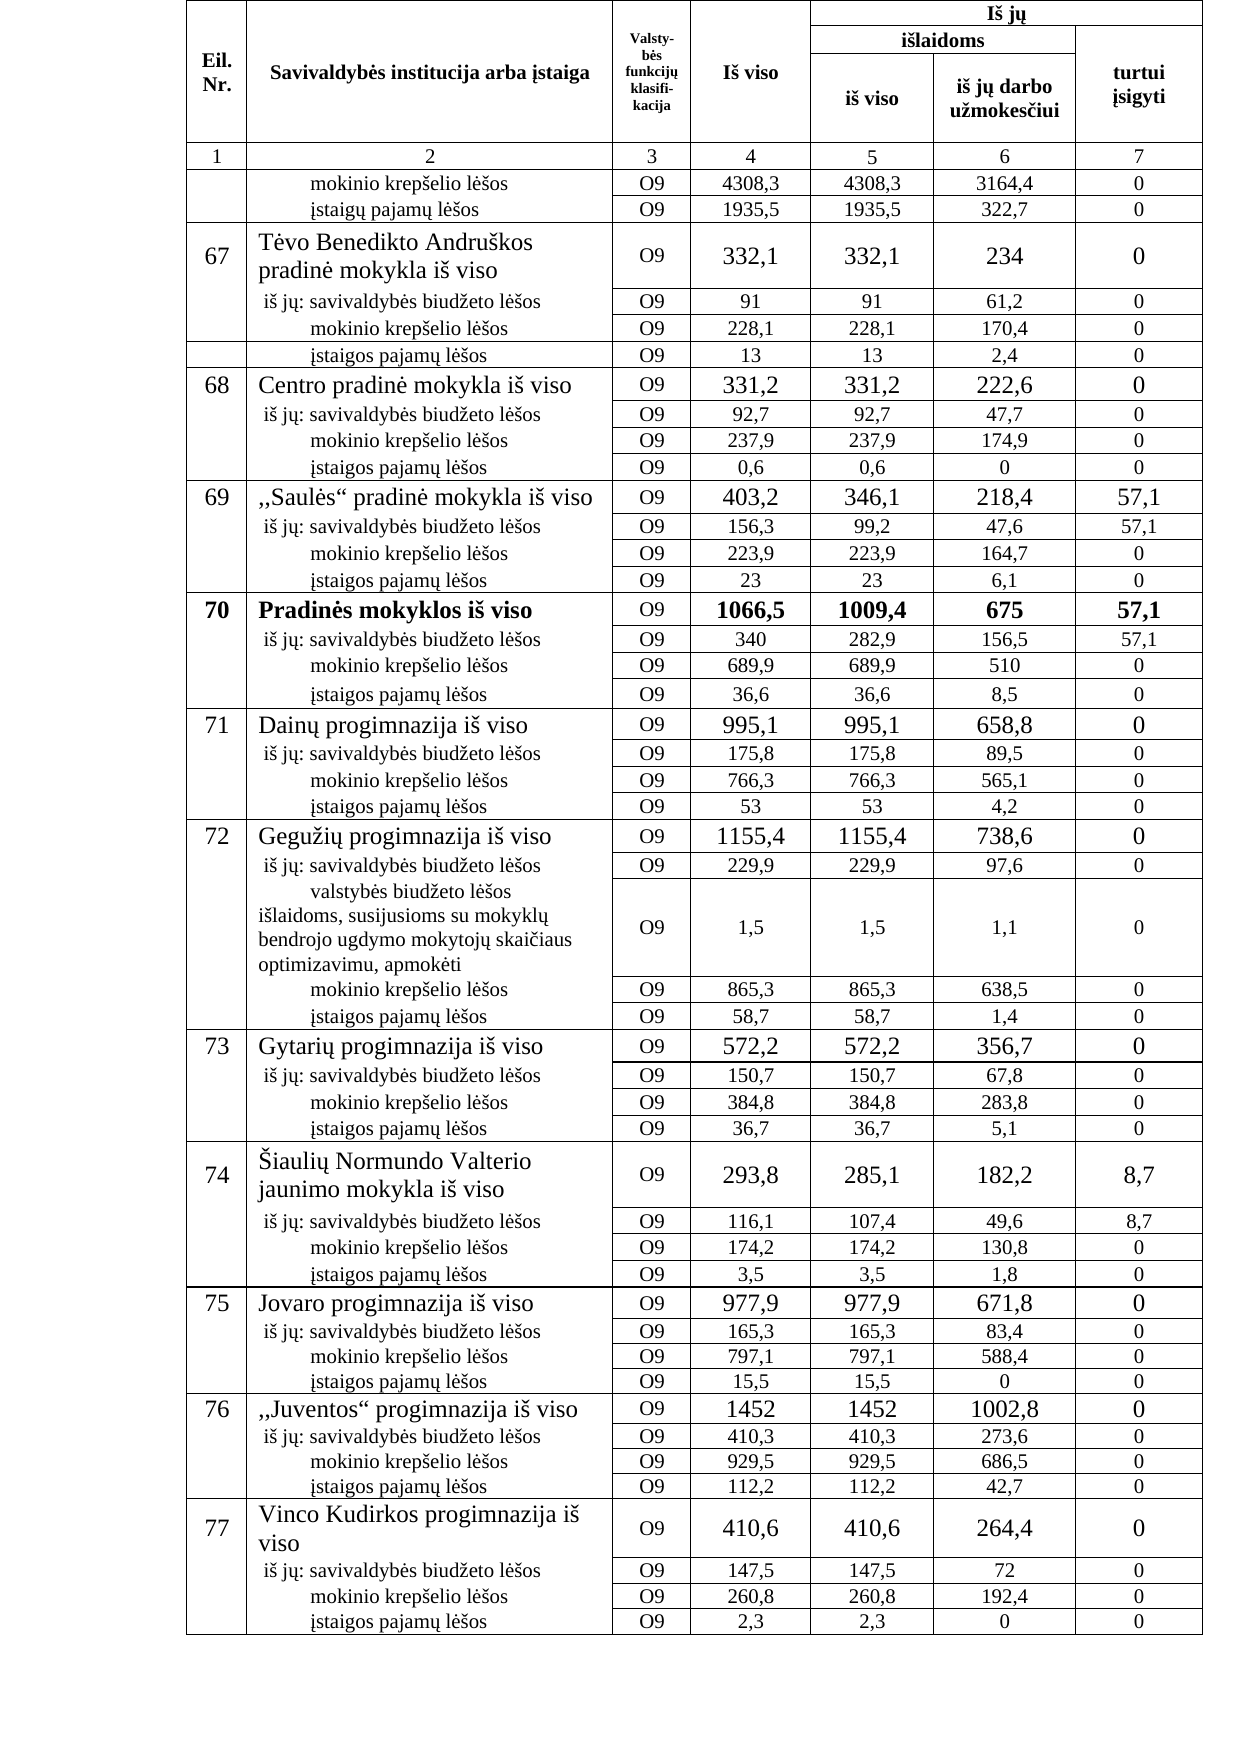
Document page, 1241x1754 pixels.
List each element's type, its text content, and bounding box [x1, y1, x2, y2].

table_cell 112,2 [691, 1474, 810, 1498]
table_cell 565,1 [934, 767, 1075, 792]
table_cell 8,7 [1076, 1208, 1202, 1233]
table_cell O9 [613, 342, 690, 367]
table_cell 107,4 [811, 1208, 933, 1233]
table_cell 0 [1076, 767, 1202, 792]
table_cell O9 [613, 1089, 690, 1114]
table_cell 0 [1076, 709, 1202, 739]
table_cell 588,4 [934, 1344, 1075, 1368]
table_cell Tėvo Benedikto Andruškos pradinė mokykla iš viso [247, 223, 612, 288]
table_cell valstybės biudžeto lėšos išlaidoms, susijusioms su mokyklų bendrojo ugdymo mokytojų skaičiaus optimizavimu, apmokėti [247, 878, 612, 976]
table_cell [187, 1583, 246, 1608]
table_cell [187, 1002, 246, 1029]
table_cell 147,5 [691, 1558, 810, 1583]
table_cell O9 [613, 593, 690, 625]
table_cell 0 [1076, 1609, 1202, 1633]
table_cell [187, 1368, 246, 1393]
table_cell 0 [1076, 679, 1202, 708]
table_cell 0 [1076, 170, 1202, 195]
table_cell O9 [613, 1474, 690, 1498]
table_cell 3,5 [811, 1261, 933, 1286]
table_cell 1066,5 [691, 593, 810, 625]
table_cell 0 [1076, 1424, 1202, 1448]
table_cell 223,9 [811, 540, 933, 566]
table_cell O9 [613, 793, 690, 819]
table_cell 0 [934, 1609, 1075, 1633]
table_cell 116,1 [691, 1208, 810, 1233]
table_cell 0 [1076, 1369, 1202, 1393]
table_cell 174,2 [691, 1234, 810, 1260]
table_cell iš viso [811, 54, 933, 142]
table_cell 57,1 [1076, 593, 1202, 625]
table_cell 42,7 [934, 1474, 1075, 1498]
table_cell Jovaro progimnazija iš viso [247, 1288, 612, 1318]
table_cell įstaigos pajamų lėšos [247, 1368, 612, 1393]
table_cell 689,9 [691, 653, 810, 678]
table_cell mokinio krepšelio lėšos [247, 1088, 612, 1114]
table_cell 995,1 [811, 709, 933, 739]
table_cell 164,7 [934, 540, 1075, 566]
table_cell 47,6 [934, 514, 1075, 539]
table_cell 83,4 [934, 1319, 1075, 1343]
table_cell iš jų: savivaldybės biudžeto lėšos [247, 852, 612, 878]
table_cell 0 [1076, 1030, 1202, 1061]
table_cell iš jų: savivaldybės biudžeto lėšos [247, 1423, 612, 1448]
table_cell [187, 1473, 246, 1498]
table_cell 332,1 [691, 223, 810, 288]
table_cell 229,9 [811, 853, 933, 878]
table_cell 1,8 [934, 1261, 1075, 1286]
table_cell 3,5 [691, 1261, 810, 1286]
table_cell [187, 625, 246, 652]
table_cell 23 [691, 567, 810, 592]
table_cell 356,7 [934, 1030, 1075, 1061]
table_header Iš viso [691, 1, 810, 142]
table_cell ,,Juventos“ progimnazija iš viso [247, 1394, 612, 1423]
table_cell 1,1 [934, 879, 1075, 976]
table_cell 36,7 [811, 1116, 933, 1141]
table_cell 74 [187, 1142, 246, 1207]
table_cell įstaigos pajamų lėšos [247, 1608, 612, 1633]
table_cell 929,5 [691, 1449, 810, 1473]
table_cell O9 [613, 879, 690, 976]
table_cell O9 [613, 1449, 690, 1473]
table_cell O9 [613, 1288, 690, 1318]
table_cell 192,4 [934, 1584, 1075, 1608]
table_cell [187, 878, 246, 976]
table_cell Centro pradinė mokykla iš viso [247, 368, 612, 400]
table_cell 675 [934, 593, 1075, 625]
table_cell įstaigos pajamų lėšos [247, 1002, 612, 1029]
table_cell 89,5 [934, 740, 1075, 766]
table_cell [187, 195, 246, 222]
table_cell O9 [613, 1558, 690, 1583]
table_cell O9 [613, 1394, 690, 1423]
table_cell Pradinės mokyklos iš viso [247, 593, 612, 625]
table_header Eil. Nr. [187, 1, 246, 142]
table_cell 332,1 [811, 223, 933, 288]
table_cell 0,6 [811, 454, 933, 480]
table_cell 75 [187, 1288, 246, 1318]
table_cell 264,4 [934, 1499, 1075, 1557]
table_cell 170,4 [934, 315, 1075, 341]
table_cell 0 [1076, 342, 1202, 367]
table_cell 4308,3 [811, 170, 933, 195]
table_cell 1935,5 [811, 196, 933, 222]
table_cell [187, 170, 246, 195]
table_cell [187, 453, 246, 480]
table_cell [187, 792, 246, 819]
table_cell 0 [1076, 793, 1202, 819]
table_cell išlaidoms [811, 26, 1075, 53]
table_cell iš jų: savivaldybės biudžeto lėšos [247, 1207, 612, 1233]
table_cell 0 [1076, 1234, 1202, 1260]
table_cell 0 [1076, 196, 1202, 222]
table_cell 977,9 [691, 1288, 810, 1318]
table_cell [187, 566, 246, 592]
table_cell 1002,8 [934, 1394, 1075, 1423]
table_cell [187, 400, 246, 427]
table_cell įstaigos pajamų lėšos [247, 342, 612, 367]
table_cell O9 [613, 820, 690, 852]
table_cell 97,6 [934, 853, 1075, 878]
table_cell įstaigos pajamų lėšos [247, 453, 612, 480]
table_cell O9 [613, 1369, 690, 1393]
table_cell 77 [187, 1499, 246, 1557]
table_cell 0 [934, 454, 1075, 480]
table_cell 0 [1076, 1063, 1202, 1088]
table_cell 572,2 [691, 1030, 810, 1061]
table_cell O9 [613, 977, 690, 1002]
table_cell [187, 1448, 246, 1473]
table_cell 218,4 [934, 481, 1075, 513]
table_cell O9 [613, 767, 690, 792]
table_cell 13 [691, 342, 810, 367]
table_cell mokinio krepšelio lėšos [247, 1343, 612, 1368]
table_cell 8,7 [1076, 1142, 1202, 1207]
table_cell 58,7 [811, 1003, 933, 1029]
table_cell 340 [691, 626, 810, 652]
table_cell 6 [934, 143, 1075, 169]
table_cell O9 [613, 368, 690, 400]
table_cell įstaigos pajamų lėšos [247, 566, 612, 592]
table_cell 686,5 [934, 1449, 1075, 1473]
table_cell 72 [934, 1558, 1075, 1583]
table_cell 410,3 [811, 1424, 933, 1448]
table_cell O9 [613, 1319, 690, 1343]
table_cell 0 [1076, 1558, 1202, 1583]
table_cell 15,5 [691, 1369, 810, 1393]
table_cell turtui įsigyti [1076, 26, 1202, 142]
table_cell mokinio krepšelio lėšos [247, 1233, 612, 1260]
table_cell Dainų progimnazija iš viso [247, 709, 612, 739]
table_cell [187, 314, 246, 341]
table_cell [187, 1608, 246, 1633]
table_cell 410,6 [811, 1499, 933, 1557]
table_cell 76 [187, 1394, 246, 1423]
table_cell 72 [187, 820, 246, 852]
table_cell [187, 1557, 246, 1583]
table_cell O9 [613, 289, 690, 314]
table_cell O9 [613, 540, 690, 566]
table_cell 1,5 [691, 879, 810, 976]
table_cell 99,2 [811, 514, 933, 539]
table_cell 13 [811, 342, 933, 367]
table_cell 0 [1076, 1319, 1202, 1343]
table_cell iš jų: savivaldybės biudžeto lėšos [247, 513, 612, 539]
table_cell 5 [811, 143, 933, 169]
table_cell 57,1 [1076, 514, 1202, 539]
table_cell Vinco Kudirkos progimnazija iš viso [247, 1499, 612, 1557]
table_cell 638,5 [934, 977, 1075, 1002]
table_cell O9 [613, 740, 690, 766]
table_cell 0 [1076, 223, 1202, 288]
table_cell 2 [247, 143, 612, 169]
table_header Savivaldybės institucija arba įstaiga [247, 1, 612, 142]
table_cell 0 [1076, 454, 1202, 480]
table_cell O9 [613, 626, 690, 652]
table_cell 510 [934, 653, 1075, 678]
table_cell 0 [1076, 879, 1202, 976]
table_cell [187, 1061, 246, 1088]
table_cell [187, 1207, 246, 1233]
table_cell Gegužių progimnazija iš viso [247, 820, 612, 852]
table_cell 228,1 [811, 315, 933, 341]
table_cell [187, 288, 246, 314]
table_cell 58,7 [691, 1003, 810, 1029]
table_cell 346,1 [811, 481, 933, 513]
table_cell 156,3 [691, 514, 810, 539]
table_cell O9 [613, 1208, 690, 1233]
table_cell mokinio krepšelio lėšos [247, 976, 612, 1002]
table_cell 1009,4 [811, 593, 933, 625]
table_cell mokinio krepšelio lėšos [247, 314, 612, 341]
table_cell 70 [187, 593, 246, 625]
table_cell O9 [613, 1499, 690, 1557]
table_cell iš jų: savivaldybės biudžeto lėšos [247, 1061, 612, 1088]
table_cell 36,7 [691, 1116, 810, 1141]
table_cell 73 [187, 1030, 246, 1061]
table_cell O9 [613, 454, 690, 480]
table_cell 0 [1076, 1288, 1202, 1318]
table_cell O9 [613, 1609, 690, 1633]
table_cell 0 [1076, 1116, 1202, 1141]
table_cell O9 [613, 1116, 690, 1141]
table_cell 738,6 [934, 820, 1075, 852]
table_cell O9 [613, 1063, 690, 1088]
table_cell 766,3 [811, 767, 933, 792]
table_cell [187, 342, 246, 367]
table_cell mokinio krepšelio lėšos [247, 1448, 612, 1473]
table_cell 68 [187, 368, 246, 400]
table_cell 174,9 [934, 428, 1075, 453]
table_cell 0 [1076, 1261, 1202, 1286]
table_cell 282,9 [811, 626, 933, 652]
table_cell 1452 [691, 1394, 810, 1423]
table_header Iš jų [811, 1, 1202, 25]
table_cell 2,4 [934, 342, 1075, 367]
table_cell 1,5 [811, 879, 933, 976]
table_cell [187, 1318, 246, 1343]
table_cell mokinio krepšelio lėšos [247, 170, 612, 195]
table_cell 0 [1076, 653, 1202, 678]
table_cell ,,Saulės“ pradinė mokykla iš viso [247, 481, 612, 513]
table_cell O9 [613, 853, 690, 878]
table_cell 57,1 [1076, 481, 1202, 513]
table_cell 331,2 [691, 368, 810, 400]
table_cell 0 [1076, 1474, 1202, 1498]
table_cell O9 [613, 679, 690, 708]
table_cell O9 [613, 1344, 690, 1368]
table_cell 0 [1076, 567, 1202, 592]
table_cell [187, 513, 246, 539]
table_cell 175,8 [691, 740, 810, 766]
table_cell 0 [1076, 540, 1202, 566]
table_cell O9 [613, 170, 690, 195]
table_cell 4308,3 [691, 170, 810, 195]
table_cell 237,9 [811, 428, 933, 453]
table_cell 61,2 [934, 289, 1075, 314]
table_cell mokinio krepšelio lėšos [247, 427, 612, 453]
table_cell 91 [691, 289, 810, 314]
table_cell 995,1 [691, 709, 810, 739]
table_cell iš jų: savivaldybės biudžeto lėšos [247, 288, 612, 314]
table_cell 1155,4 [691, 820, 810, 852]
table_cell 150,7 [691, 1063, 810, 1088]
table_cell 1155,4 [811, 820, 933, 852]
table_cell 1,4 [934, 1003, 1075, 1029]
table_cell iš jų: savivaldybės biudžeto lėšos [247, 625, 612, 652]
table_cell 165,3 [691, 1319, 810, 1343]
table_cell 0 [1076, 1003, 1202, 1029]
table_cell 67,8 [934, 1063, 1075, 1088]
table_cell 865,3 [691, 977, 810, 1002]
table_cell O9 [613, 1234, 690, 1260]
table_cell 0 [1076, 977, 1202, 1002]
table_cell 57,1 [1076, 626, 1202, 652]
table_cell 5,1 [934, 1116, 1075, 1141]
table_cell 285,1 [811, 1142, 933, 1207]
table_cell įstaigos pajamų lėšos [247, 678, 612, 708]
table_cell [187, 976, 246, 1002]
table_cell [187, 766, 246, 792]
table_cell O9 [613, 1584, 690, 1608]
table_cell 273,6 [934, 1424, 1075, 1448]
table_cell 92,7 [691, 401, 810, 427]
table_cell įstaigos pajamų lėšos [247, 792, 612, 819]
table_cell 8,5 [934, 679, 1075, 708]
table_cell [187, 1343, 246, 1368]
table_cell mokinio krepšelio lėšos [247, 652, 612, 678]
table_cell 112,2 [811, 1474, 933, 1498]
table_cell O9 [613, 315, 690, 341]
table_cell 229,9 [691, 853, 810, 878]
table_cell [187, 539, 246, 566]
table_cell O9 [613, 1261, 690, 1286]
table_cell 0 [1076, 1089, 1202, 1114]
table_cell 260,8 [691, 1584, 810, 1608]
table_cell 929,5 [811, 1449, 933, 1473]
table_cell 175,8 [811, 740, 933, 766]
table_cell 0 [1076, 401, 1202, 427]
table_cell 410,3 [691, 1424, 810, 1448]
table_cell 53 [811, 793, 933, 819]
table_cell 2,3 [691, 1609, 810, 1633]
table_cell 0 [1076, 820, 1202, 852]
table_cell iš jų: savivaldybės biudžeto lėšos [247, 739, 612, 766]
table_cell O9 [613, 196, 690, 222]
table_cell 1935,5 [691, 196, 810, 222]
table_cell 865,3 [811, 977, 933, 1002]
table_cell [187, 1260, 246, 1286]
table_cell iš jų: savivaldybės biudžeto lėšos [247, 400, 612, 427]
table_cell 156,5 [934, 626, 1075, 652]
table_cell 766,3 [691, 767, 810, 792]
table_cell Gytarių progimnazija iš viso [247, 1030, 612, 1061]
table_cell [187, 1423, 246, 1448]
table_cell 3 [613, 143, 690, 169]
table_cell O9 [613, 514, 690, 539]
table_cell O9 [613, 481, 690, 513]
table_cell 0,6 [691, 454, 810, 480]
table_cell įstaigų pajamų lėšos [247, 195, 612, 222]
table_cell mokinio krepšelio lėšos [247, 766, 612, 792]
table_cell 4 [691, 143, 810, 169]
table_cell 2,3 [811, 1609, 933, 1633]
table_cell 165,3 [811, 1319, 933, 1343]
table_cell 6,1 [934, 567, 1075, 592]
table_cell 0 [1076, 315, 1202, 341]
table_cell 0 [1076, 1344, 1202, 1368]
table_cell 182,2 [934, 1142, 1075, 1207]
table_cell iš jų: savivaldybės biudžeto lėšos [247, 1318, 612, 1343]
table_cell 1 [187, 143, 246, 169]
table_cell 23 [811, 567, 933, 592]
table_cell 49,6 [934, 1208, 1075, 1233]
table_cell 0 [1076, 1449, 1202, 1473]
table_cell 0 [1076, 289, 1202, 314]
table_cell 47,7 [934, 401, 1075, 427]
table_cell 977,9 [811, 1288, 933, 1318]
table_cell [187, 427, 246, 453]
table_cell 0 [1076, 1584, 1202, 1608]
table_cell 237,9 [691, 428, 810, 453]
table_cell 91 [811, 289, 933, 314]
table_cell 69 [187, 481, 246, 513]
table_cell 322,7 [934, 196, 1075, 222]
table_cell 658,8 [934, 709, 1075, 739]
table_cell O9 [613, 223, 690, 288]
table_cell O9 [613, 428, 690, 453]
table_cell 53 [691, 793, 810, 819]
table_cell 174,2 [811, 1234, 933, 1260]
table_cell 36,6 [691, 679, 810, 708]
table_cell 3164,4 [934, 170, 1075, 195]
table_cell 223,9 [691, 540, 810, 566]
table_cell 283,8 [934, 1089, 1075, 1114]
table_cell Šiaulių Normundo Valterio jaunimo mokykla iš viso [247, 1142, 612, 1207]
table_cell 92,7 [811, 401, 933, 427]
table_cell iš jų: savivaldybės biudžeto lėšos [247, 1557, 612, 1583]
table_cell 0 [1076, 740, 1202, 766]
table_cell [187, 652, 246, 678]
table_cell [187, 1088, 246, 1114]
table_cell 36,6 [811, 679, 933, 708]
table_cell 384,8 [811, 1089, 933, 1114]
table_cell 797,1 [811, 1344, 933, 1368]
table_cell 0 [934, 1369, 1075, 1393]
table_cell O9 [613, 653, 690, 678]
table_cell 67 [187, 223, 246, 288]
table_cell 1452 [811, 1394, 933, 1423]
table_cell [187, 739, 246, 766]
table_cell O9 [613, 1142, 690, 1207]
table_cell [187, 1115, 246, 1141]
table_cell O9 [613, 1424, 690, 1448]
table_cell 403,2 [691, 481, 810, 513]
table_cell įstaigos pajamų lėšos [247, 1260, 612, 1286]
table_cell 572,2 [811, 1030, 933, 1061]
table_cell 222,6 [934, 368, 1075, 400]
table_cell 0 [1076, 853, 1202, 878]
table_cell 130,8 [934, 1234, 1075, 1260]
table_cell O9 [613, 709, 690, 739]
table_cell mokinio krepšelio lėšos [247, 1583, 612, 1608]
table_cell [187, 852, 246, 878]
table_cell [187, 1233, 246, 1260]
table_cell 15,5 [811, 1369, 933, 1393]
table_cell 0 [1076, 428, 1202, 453]
table_cell 4,2 [934, 793, 1075, 819]
table_cell 384,8 [691, 1089, 810, 1114]
table_cell 797,1 [691, 1344, 810, 1368]
table_cell 0 [1076, 1499, 1202, 1557]
table_header Valsty-bės funkcijų klasifi-kacija [613, 1, 690, 142]
table_cell 71 [187, 709, 246, 739]
table_cell 228,1 [691, 315, 810, 341]
table_cell O9 [613, 1030, 690, 1061]
table_cell 410,6 [691, 1499, 810, 1557]
table_cell 234 [934, 223, 1075, 288]
table_cell mokinio krepšelio lėšos [247, 539, 612, 566]
table_cell iš jų darbo užmokesčiui [934, 54, 1075, 142]
table_cell 150,7 [811, 1063, 933, 1088]
table_cell 260,8 [811, 1584, 933, 1608]
table_cell 0 [1076, 1394, 1202, 1423]
table_cell O9 [613, 1003, 690, 1029]
table_cell 331,2 [811, 368, 933, 400]
table_cell O9 [613, 567, 690, 592]
table_cell 689,9 [811, 653, 933, 678]
table_cell O9 [613, 401, 690, 427]
table_cell įstaigos pajamų lėšos [247, 1473, 612, 1498]
table_cell 147,5 [811, 1558, 933, 1583]
table_cell 293,8 [691, 1142, 810, 1207]
table_cell 7 [1076, 143, 1202, 169]
table_cell įstaigos pajamų lėšos [247, 1115, 612, 1141]
table_cell 0 [1076, 368, 1202, 400]
table_cell [187, 678, 246, 708]
table_cell 671,8 [934, 1288, 1075, 1318]
